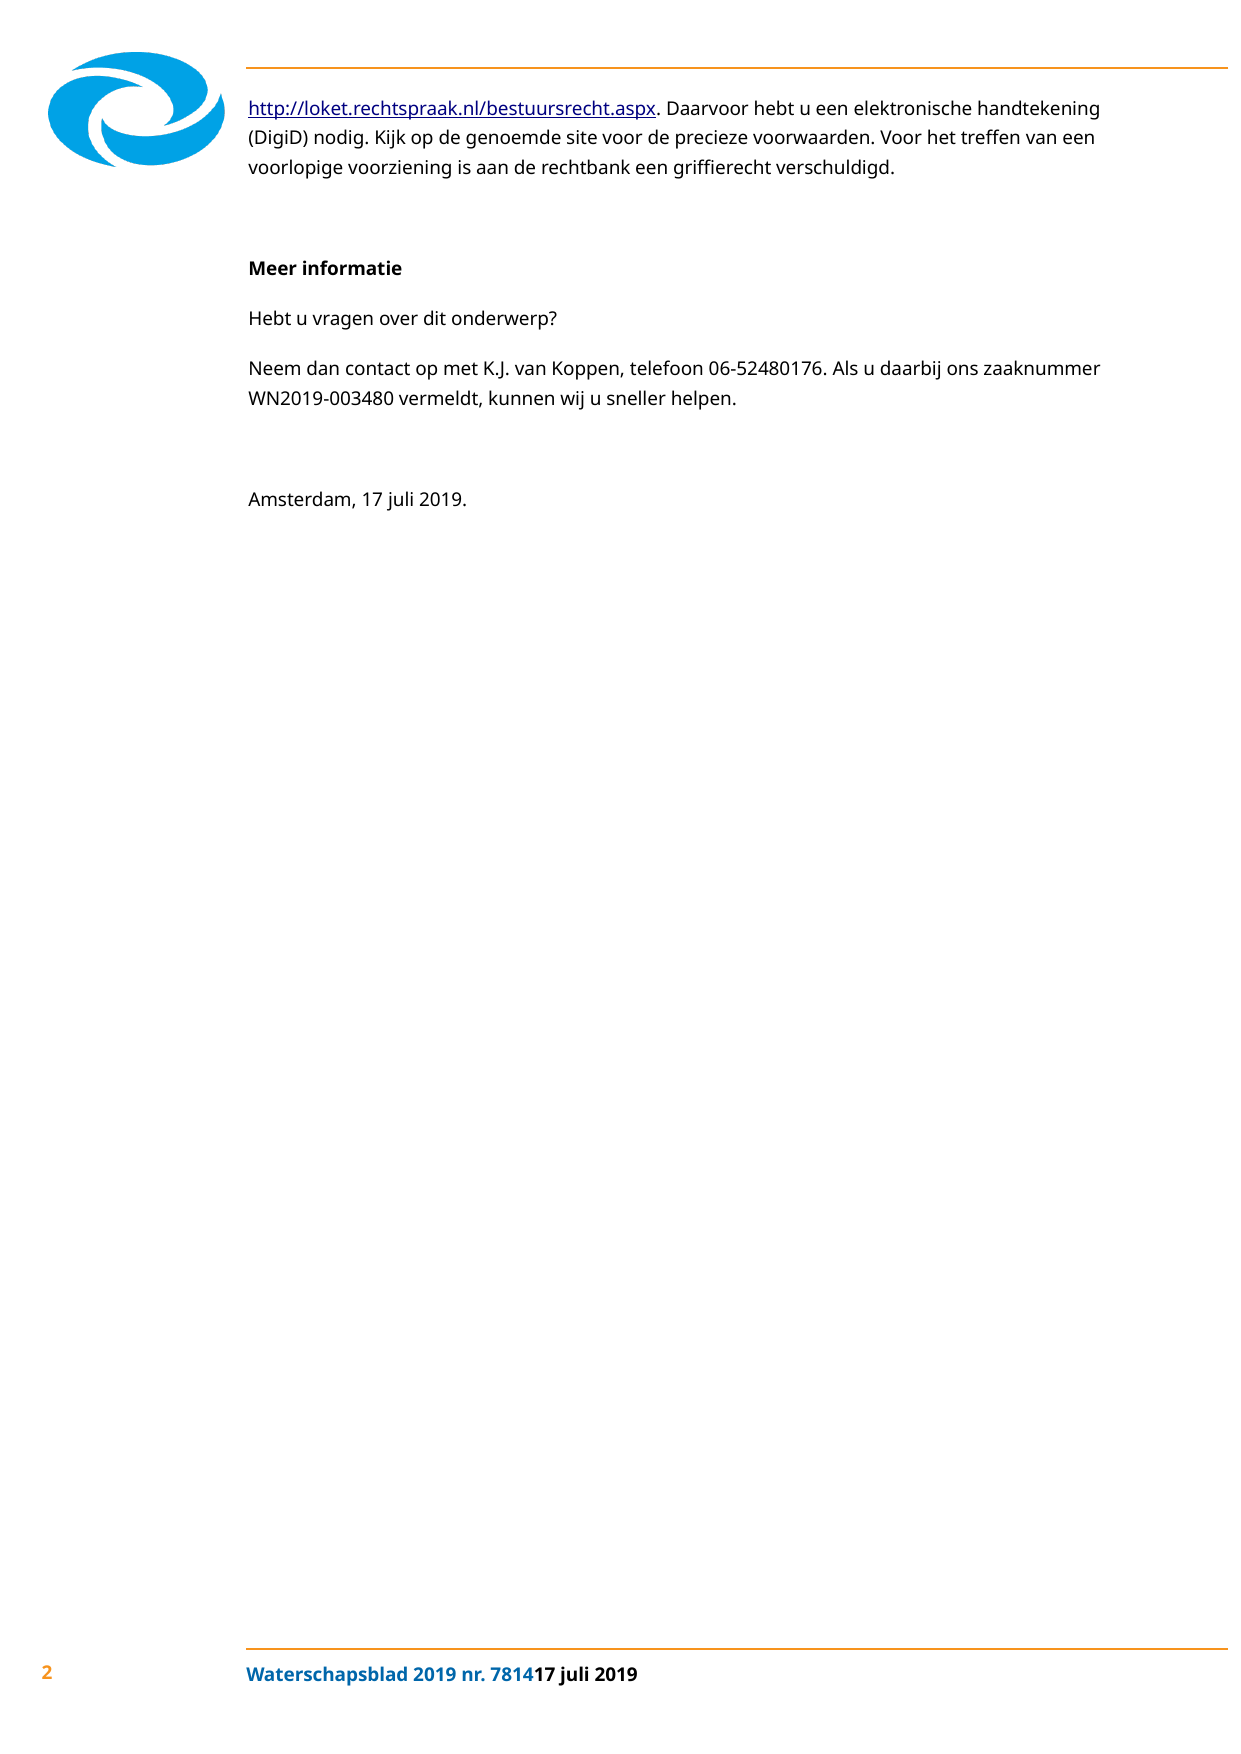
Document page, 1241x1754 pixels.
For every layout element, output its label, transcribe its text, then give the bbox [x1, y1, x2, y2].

text Meer informatie [248, 255, 1152, 281]
text http://loket.rechtspraak.nl/bestuursrecht.aspx. Daarvoor hebt u een elektronische handtekening (DigiD) nodig. Kijk op de genoemde site voor de precieze voorwaarden. Voor het treffen van een voorlopige voorziening is aan de rechtbank een griffierecht verschuldigd. [248, 95, 1152, 180]
text Neem dan contact op met K.J. van Koppen, telefoon 06-52480176. Als u daarbij ons zaaknummer WN2019-003480 vermeldt, kunnen wij u sneller helpen. [248, 356, 1152, 411]
text Hebt u vragen over dit onderwerp? [248, 305, 1152, 331]
picture [41, 47, 231, 172]
text Amsterdam, 17 juli 2019. [248, 486, 1152, 512]
